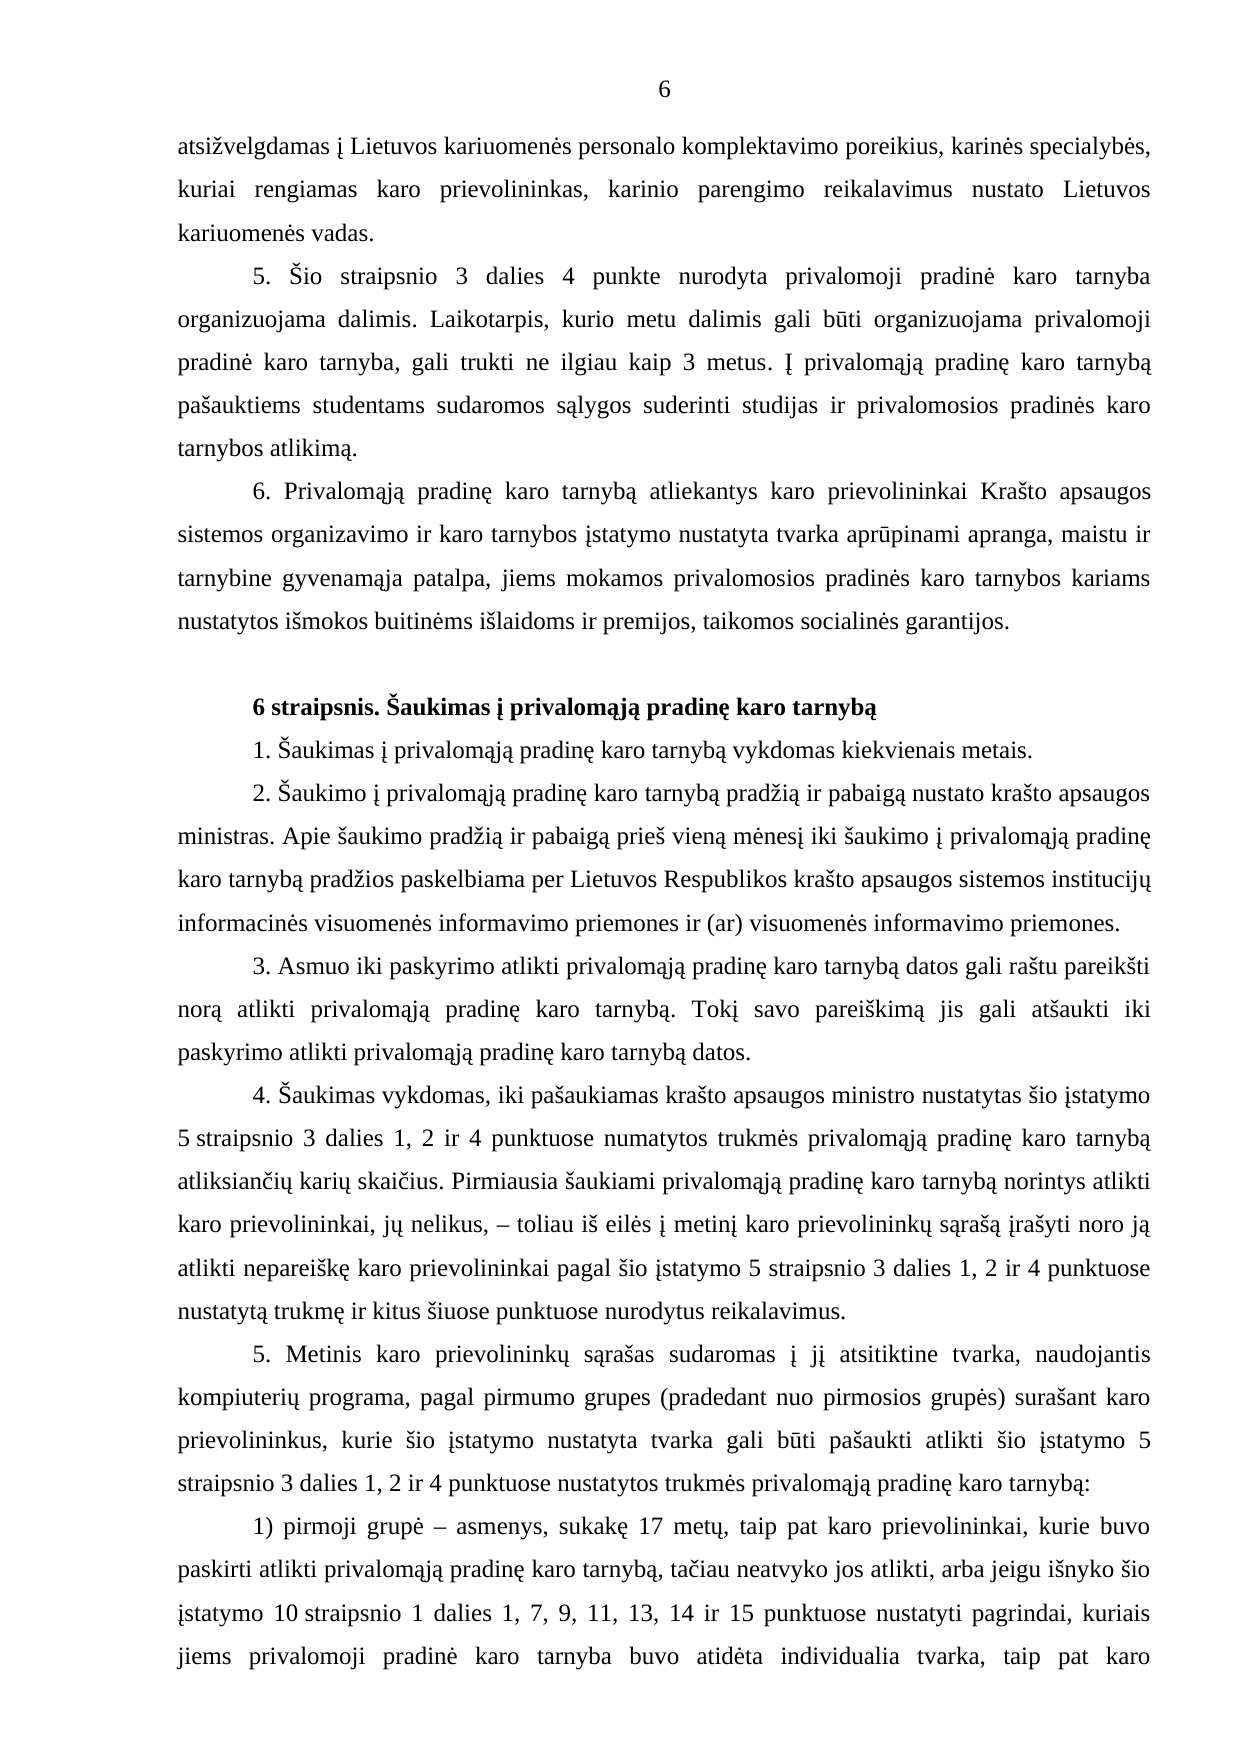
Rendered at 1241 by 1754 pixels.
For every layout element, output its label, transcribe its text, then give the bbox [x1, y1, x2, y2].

text 4. Šaukimas vykdomas, iki pašaukiamas krašto apsaugos ministro nustatytas šio įstatymo 5 straipsnio 3 dalies 1, 2 ir 4 punktuose numatytos trukmės privalomąją pradinę karo tarnybą atliksiančių karių skaičius. Pirmiausia šaukiami privalomąją pradinę karo tarnybą norintys atlikti karo prievolininkai, jų nelikus, – toliau iš eilės į metinį karo prievolininkų sąrašą įrašyti noro ją atlikti nepareiškę karo prievolininkai pagal šio įstatymo 5 straipsnio 3 dalies 1, 2 ir 4 punktuose nustatytą trukmę ir kitus šiuose punktuose nurodytus reikalavimus. [177, 1080, 1152, 1324]
text 1) pirmoji grupė – asmenys, sukakę 17 metų, taip pat karo prievolininkai, kurie buvo paskirti atlikti privalomąją pradinę karo tarnybą, tačiau neatvyko jos atlikti, arba jeigu išnyko šio įstatymo 10 straipsnio 1 dalies 1, 7, 9, 11, 13, 14 ir 15 punktuose nustatyti pagrindai, kuriais jiems privalomoji pradinė karo tarnyba buvo atidėta individualia tvarka, taip pat karo [177, 1511, 1152, 1669]
text 1. Šaukimas į privalomąją pradinę karo tarnybą vykdomas kiekvienais metais. [177, 735, 1152, 764]
text 5. Šio straipsnio 3 dalies 4 punkte nurodyta privalomoji pradinė karo tarnyba organizuojama dalimis. Laikotarpis, kurio metu dalimis gali būti organizuojama privalomoji pradinė karo tarnyba, gali trukti ne ilgiau kaip 3 metus. Į privalomąją pradinę karo tarnybą pašauktiems studentams sudaromos sąlygos suderinti studijas ir privalomosios pradinės karo tarnybos atlikimą. [177, 261, 1152, 462]
text atsižvelgdamas į Lietuvos kariuomenės personalo komplektavimo poreikius, karinės specialybės, kuriai rengiamas karo prievolininkas, karinio parengimo reikalavimus nustato Lietuvos kariuomenės vadas. [177, 131, 1152, 246]
text 5. Metinis karo prievolininkų sąrašas sudaromas į jį atsitiktine tvarka, naudojantis kompiuterių programa, pagal pirmumo grupes (pradedant nuo pirmosios grupės) surašant karo prievolininkus, kurie šio įstatymo nustatyta tvarka gali būti pašaukti atlikti šio įstatymo 5 straipsnio 3 dalies 1, 2 ir 4 punktuose nustatytos trukmės privalomąją pradinę karo tarnybą: [177, 1339, 1152, 1497]
text 2. Šaukimo į privalomąją pradinę karo tarnybą pradžią ir pabaigą nustato krašto apsaugos ministras. Apie šaukimo pradžią ir pabaigą prieš vieną mėnesį iki šaukimo į privalomąją pradinę karo tarnybą pradžios paskelbiama per Lietuvos Respublikos krašto apsaugos sistemos institucijų informacinės visuomenės informavimo priemones ir (ar) visuomenės informavimo priemones. [177, 778, 1152, 936]
text 3. Asmuo iki paskyrimo atlikti privalomąją pradinę karo tarnybą datos gali raštu pareikšti norą atlikti privalomąją pradinę karo tarnybą. Tokį savo pareiškimą jis gali atšaukti iki paskyrimo atlikti privalomąją pradinę karo tarnybą datos. [177, 951, 1152, 1066]
text 6. Privalomąją pradinę karo tarnybą atliekantys karo prievolininkai Krašto apsaugos sistemos organizavimo ir karo tarnybos įstatymo nustatyta tvarka aprūpinami apranga, maistu ir tarnybine gyvenamąja patalpa, jiems mokamos privalomosios pradinės karo tarnybos kariams nustatytos išmokos buitinėms išlaidoms ir premijos, taikomos socialinės garantijos. [177, 476, 1152, 634]
text 6 straipsnis. Šaukimas į privalomąją pradinę karo tarnybą [177, 692, 1152, 721]
